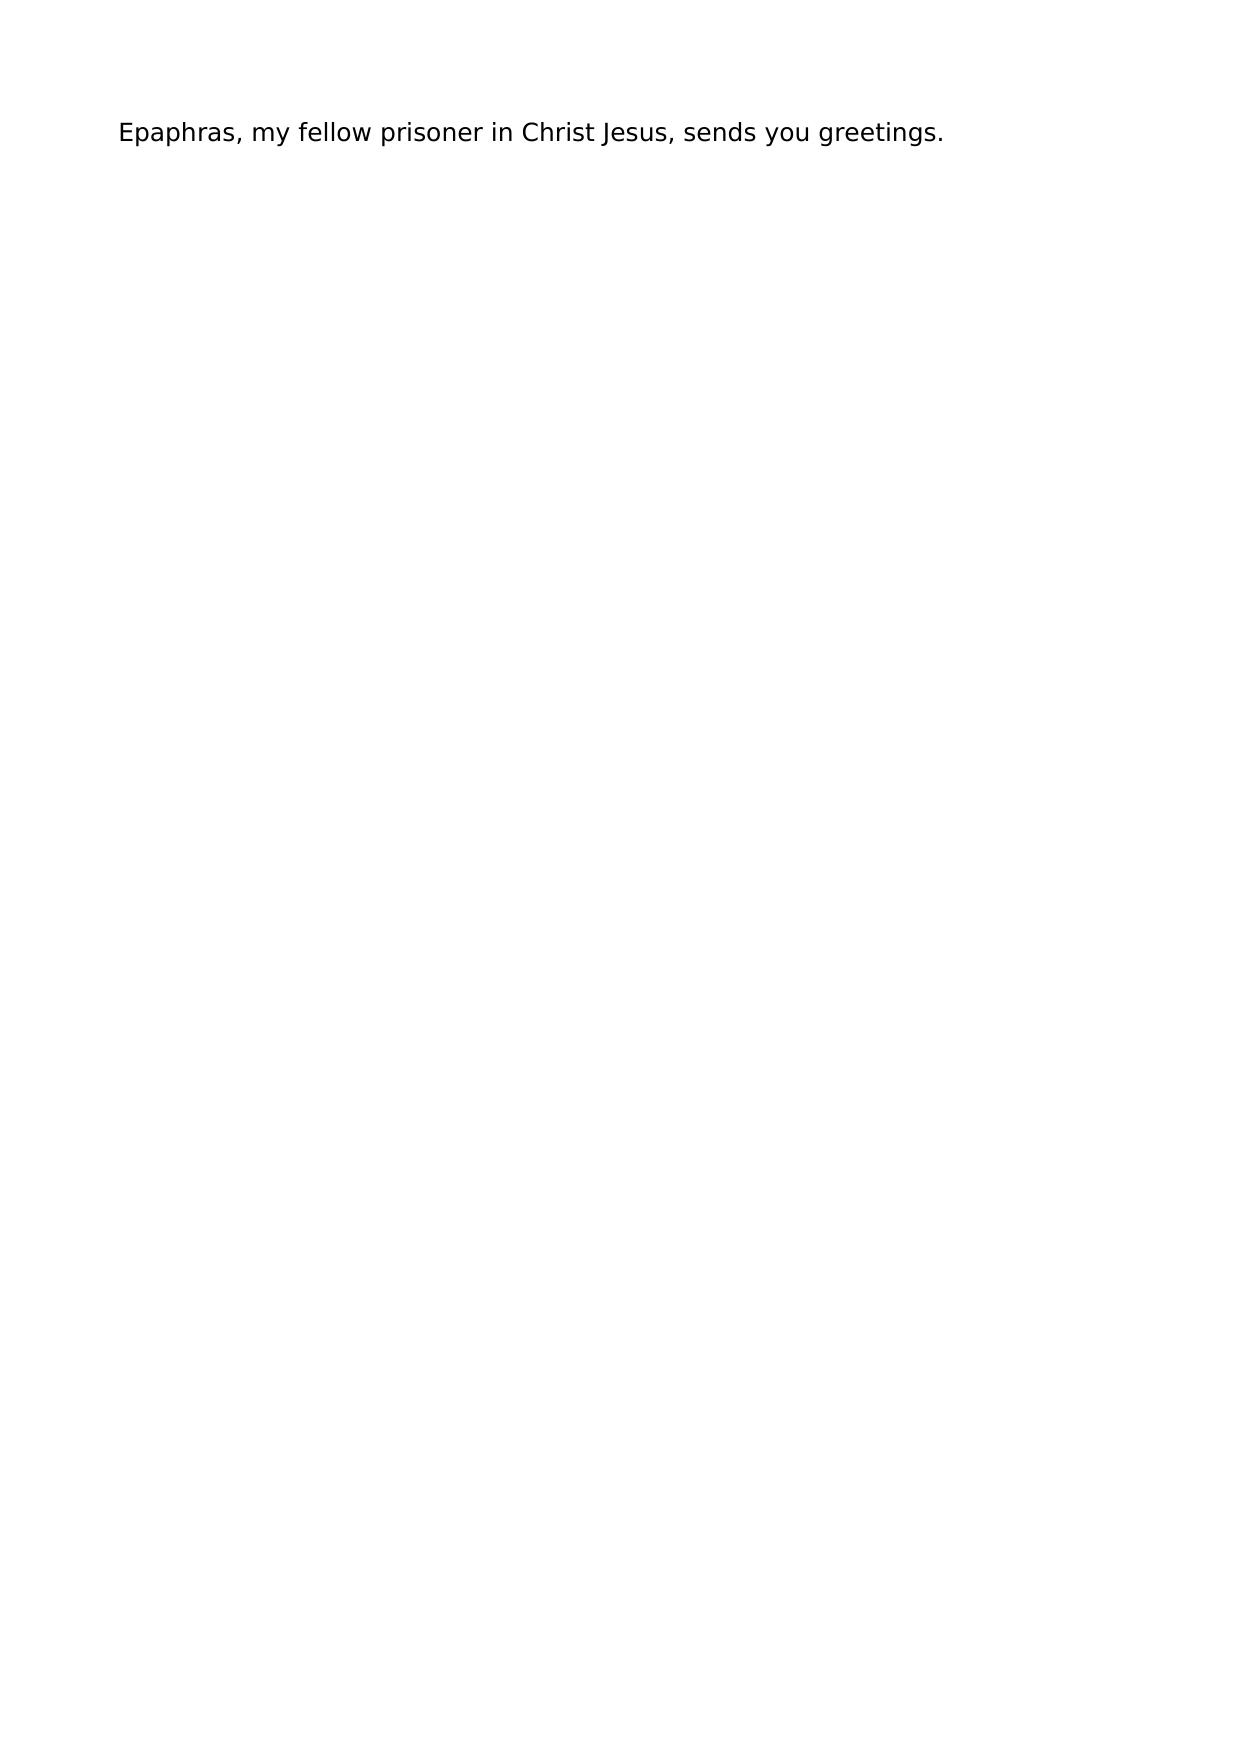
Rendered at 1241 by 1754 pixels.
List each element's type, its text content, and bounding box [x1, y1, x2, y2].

text Epaphras, my fellow prisoner in Christ Jesus, sends you greetings. [118, 118, 1122, 147]
